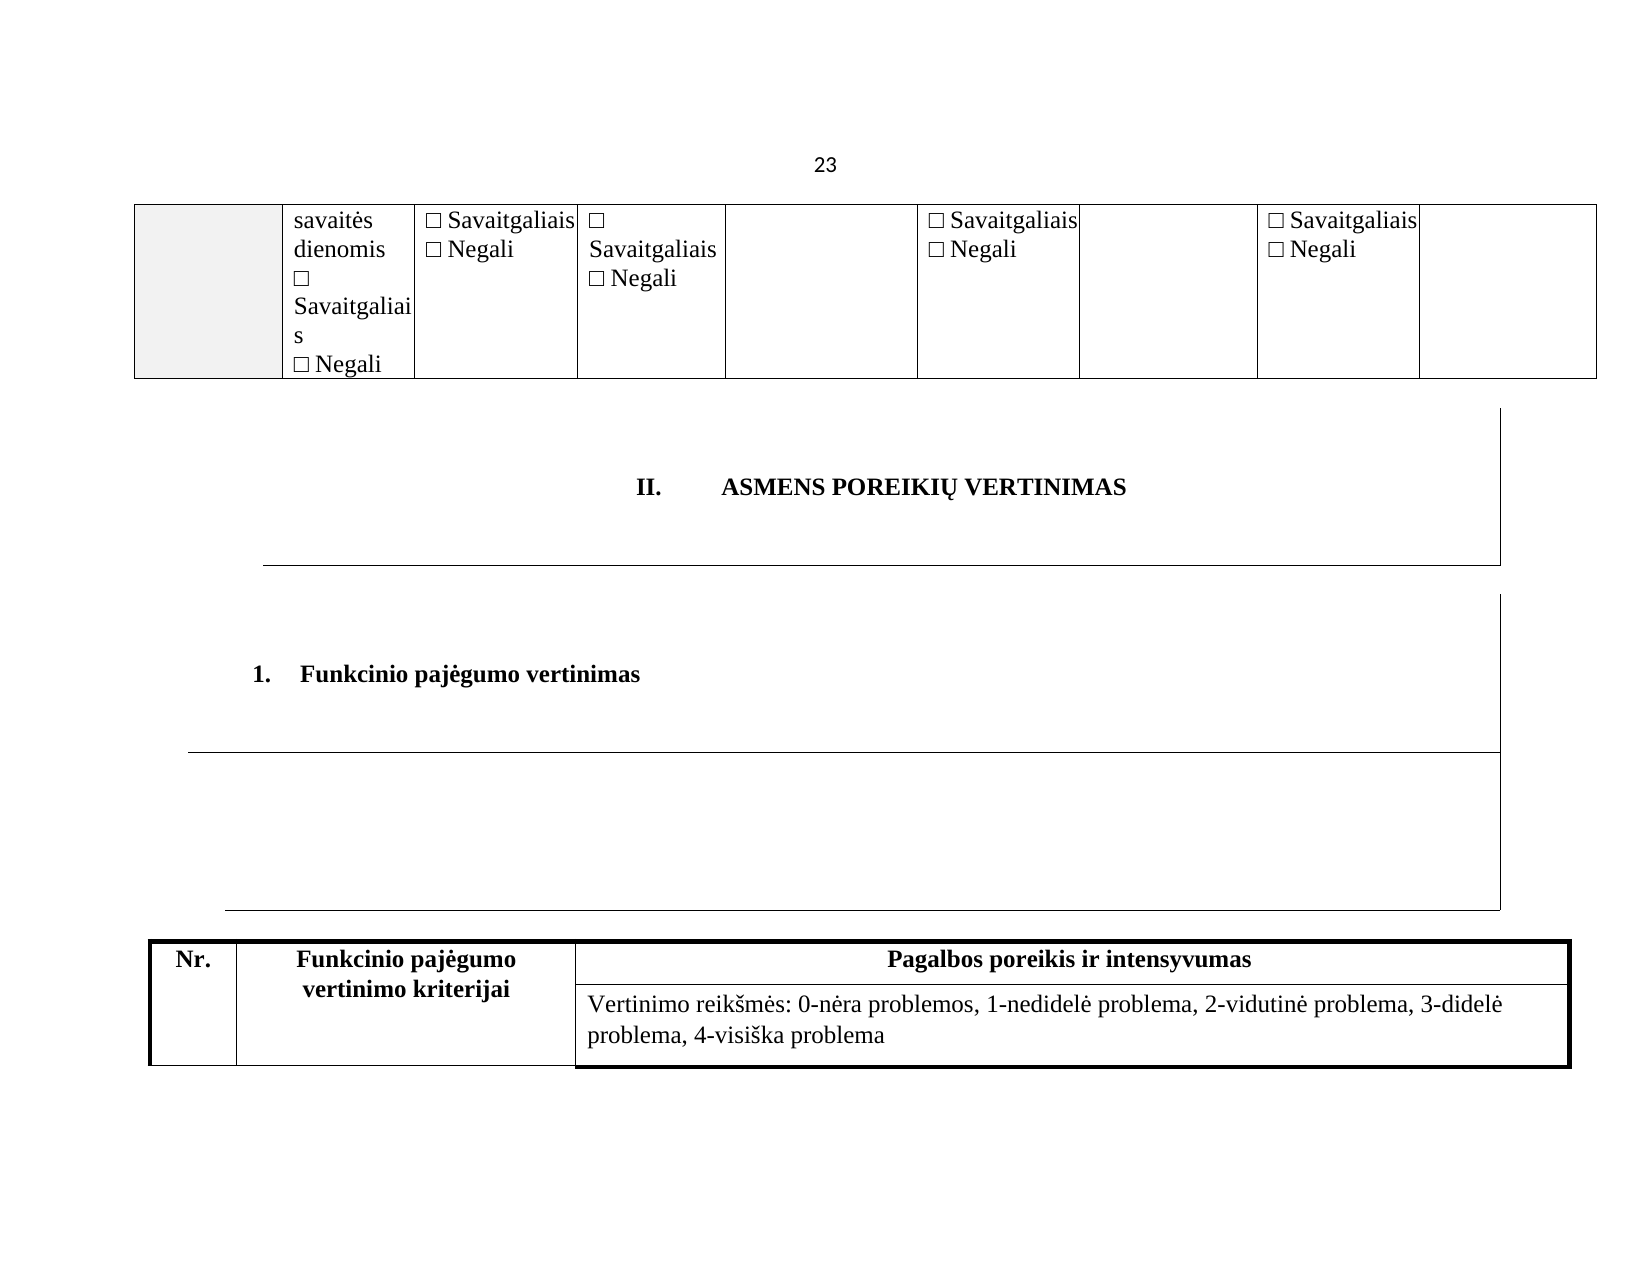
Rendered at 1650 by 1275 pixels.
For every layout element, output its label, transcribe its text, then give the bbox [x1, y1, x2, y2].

table_cell [135, 205, 282, 378]
table_cell □ Savaitgaliais □ Negali [415, 205, 577, 378]
table_cell □ Savaitgaliais □ Negali [578, 205, 725, 378]
table_header Pagalbos poreikis ir intensyvumas [576, 944, 1567, 984]
table_cell savaitės dienomis □ Savaitgaliais □ Negali [283, 205, 414, 378]
table_cell Vertinimo reikšmės: 0-nėra problemos, 1-nedidelė problema, 2-vidutinė problema, 3-didelė problema, 4-visiška problema [576, 985, 1567, 1064]
table_cell [726, 205, 917, 378]
table_header Nr. [152, 944, 236, 1064]
table_header Funkcinio pajėgumo vertinimo kriterijai [237, 944, 575, 1064]
table_cell [1420, 205, 1596, 378]
text 1. Funkcinio pajėgumo vertinimas [187, 594, 1500, 752]
table_cell [1080, 205, 1257, 378]
text II. ASMENS POREIKIŲ VERTINIMAS [262, 408, 1500, 566]
table_cell □ Savaitgaliais □ Negali [918, 205, 1079, 378]
table_cell □ Savaitgaliais □ Negali [1258, 205, 1419, 378]
